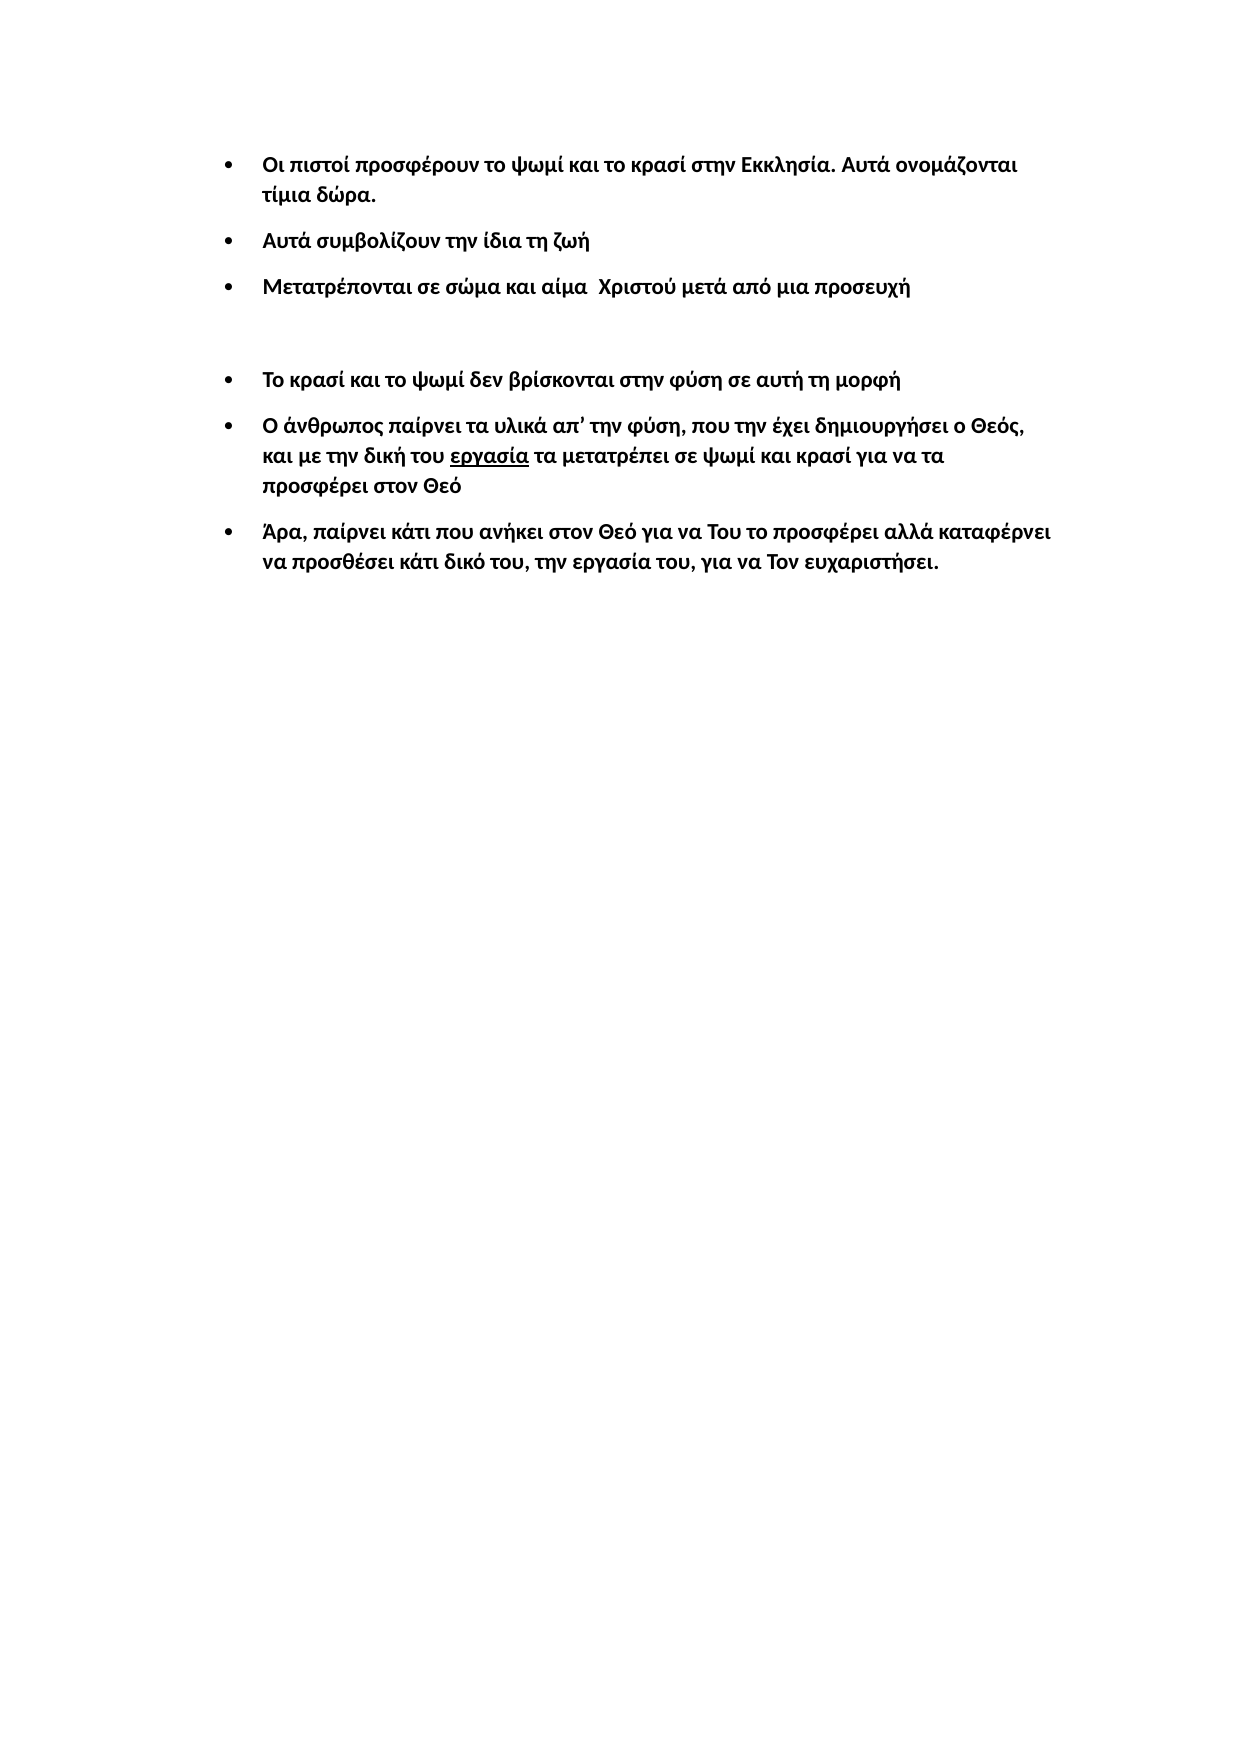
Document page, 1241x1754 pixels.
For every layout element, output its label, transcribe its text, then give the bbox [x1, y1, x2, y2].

list Άρα, παίρνει κάτι που ανήκει στον Θεό για να Του το προσφέρει αλλά καταφέρνει να προσθέσει κάτι δικό του, την εργασία του, για να Τον ευχαριστήσει. [225, 517, 1053, 575]
list Μετατρέπονται σε σώμα και αίμα Χριστού μετά από μια προσευχή [225, 272, 1053, 300]
list Ο άνθρωπος παίρνει τα υλικά απ’ την φύση, που την έχει δημιουργήσει ο Θεός, και με την δική του εργασία τα μετατρέπει σε ψωμί και κρασί για να τα προσφέρει στον Θεό [225, 411, 1053, 499]
list Οι πιστοί προσφέρουν το ψωμί και το κρασί στην Εκκλησία. Αυτά ονομάζονται τίμια δώρα. [225, 150, 1053, 208]
list Αυτά συμβολίζουν την ίδια τη ζωή [225, 226, 1053, 254]
list Το κρασί και το ψωμί δεν βρίσκονται στην φύση σε αυτή τη μορφή [225, 365, 1053, 393]
